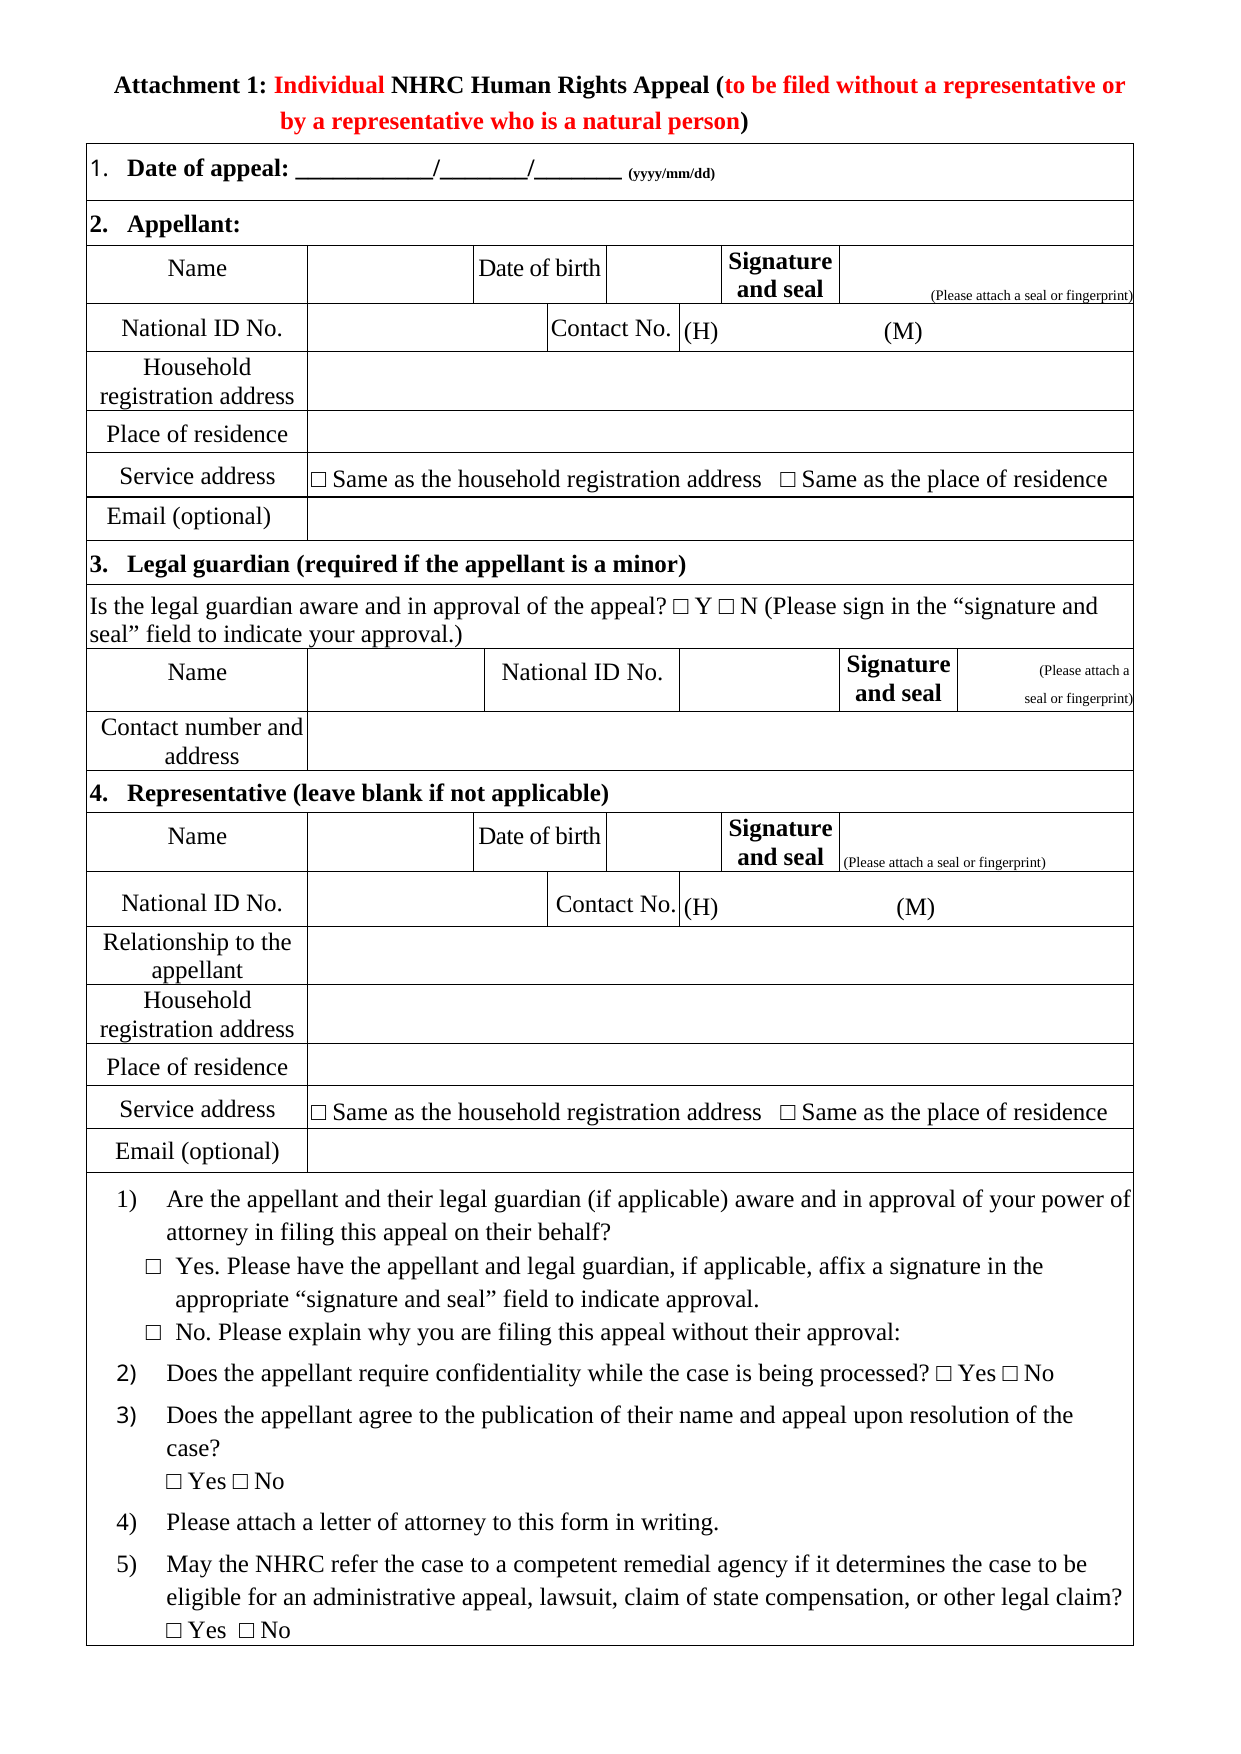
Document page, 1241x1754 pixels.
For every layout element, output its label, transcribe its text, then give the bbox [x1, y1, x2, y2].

text Attachment 1: Individual NHRC Human Rights Appeal (to be filed without a representative or by a representative who is a natural person) [114, 70, 1150, 135]
table_cell Contact No. [548, 872, 679, 926]
table_cell Email (optional) [87, 1129, 307, 1172]
table_cell [308, 246, 473, 303]
table_cell Name [87, 246, 307, 303]
table_cell Household registration address [87, 985, 307, 1043]
table_cell Signature and seal [840, 649, 957, 711]
table_cell Relationship to the appellant [87, 927, 307, 984]
table_cell Signature and seal [722, 813, 839, 871]
table_cell Household registration address [87, 352, 307, 410]
table_cell Signature and seal [722, 246, 839, 303]
table_cell [607, 813, 721, 871]
table_cell [308, 304, 547, 351]
table_cell National ID No. [87, 872, 307, 926]
table_cell [308, 498, 1133, 540]
table_header Date of appeal: ___________/_______/_______ (yyyy/mm/dd) [87, 144, 1133, 200]
table_cell [308, 985, 1133, 1043]
table_cell Service address [87, 1086, 307, 1128]
table_cell Name [87, 649, 307, 711]
table_cell Date of birth [474, 246, 606, 303]
table_cell Are the appellant and their legal guardian (if applicable) aware and in approval of your power of attorney in filing this appeal on their behalf? □ Yes. Please have the appellant and legal guardian, if applicable, affix a signature in the appropriate “signature and seal” field to indicate approval. □ No. Please explain why you are filing this appeal without their approval: Does the appellant require confidentiality while the case is being processed? □ Yes □ No Does the appellant agree to the publication of their name and appeal upon resolution of the case? □ Yes □ No Please attach a letter of attorney to this form in writing. May the NHRC refer the case to a competent remedial agency if it determines the case to be eligible for an administrative appeal, lawsuit, claim of state compensation, or other legal claim? □ Yes □ No [87, 1173, 1133, 1645]
table_cell (H) (M) [680, 304, 1133, 351]
table_cell Legal guardian (required if the appellant is a minor) [87, 541, 1133, 584]
table_cell Representative (leave blank if not applicable) [87, 771, 1133, 812]
table_cell Is the legal guardian aware and in approval of the appeal? □ Y □ N (Please sign in the “signature and seal” field to indicate your approval.) [87, 585, 1133, 648]
table_cell (Please attach a seal or fingerprint) [840, 246, 1133, 303]
table_cell (H) (M) [680, 872, 1133, 926]
table_cell Date of birth [474, 813, 606, 871]
table_cell [308, 712, 1133, 770]
table_cell [308, 872, 547, 926]
table_cell Email (optional) [87, 498, 307, 540]
table_cell Service address [87, 453, 307, 496]
table_cell Contact No. [548, 304, 679, 351]
table_cell Appellant: [87, 201, 1133, 245]
table_cell [308, 1044, 1133, 1085]
table_cell [607, 246, 721, 303]
table_cell Place of residence [87, 1044, 307, 1085]
table_cell [680, 649, 839, 711]
table_cell Place of residence [87, 411, 307, 452]
table_cell National ID No. [87, 304, 307, 351]
table_cell (Please attach a seal or fingerprint) [840, 813, 1133, 871]
table_cell Name [87, 813, 307, 871]
table_cell [308, 927, 1133, 984]
table_cell (Please attach a seal or fingerprint) [958, 649, 1133, 711]
table_cell [308, 813, 473, 871]
table_cell National ID No. [485, 649, 679, 711]
table_cell □ Same as the household registration address □ Same as the place of residence [308, 1086, 1133, 1128]
table_cell [308, 411, 1133, 452]
table_cell Contact number and address [87, 712, 307, 770]
table_cell □ Same as the household registration address □ Same as the place of residence [308, 453, 1133, 496]
table_cell [308, 1129, 1133, 1172]
table_cell [308, 649, 484, 711]
table_cell [308, 352, 1133, 410]
